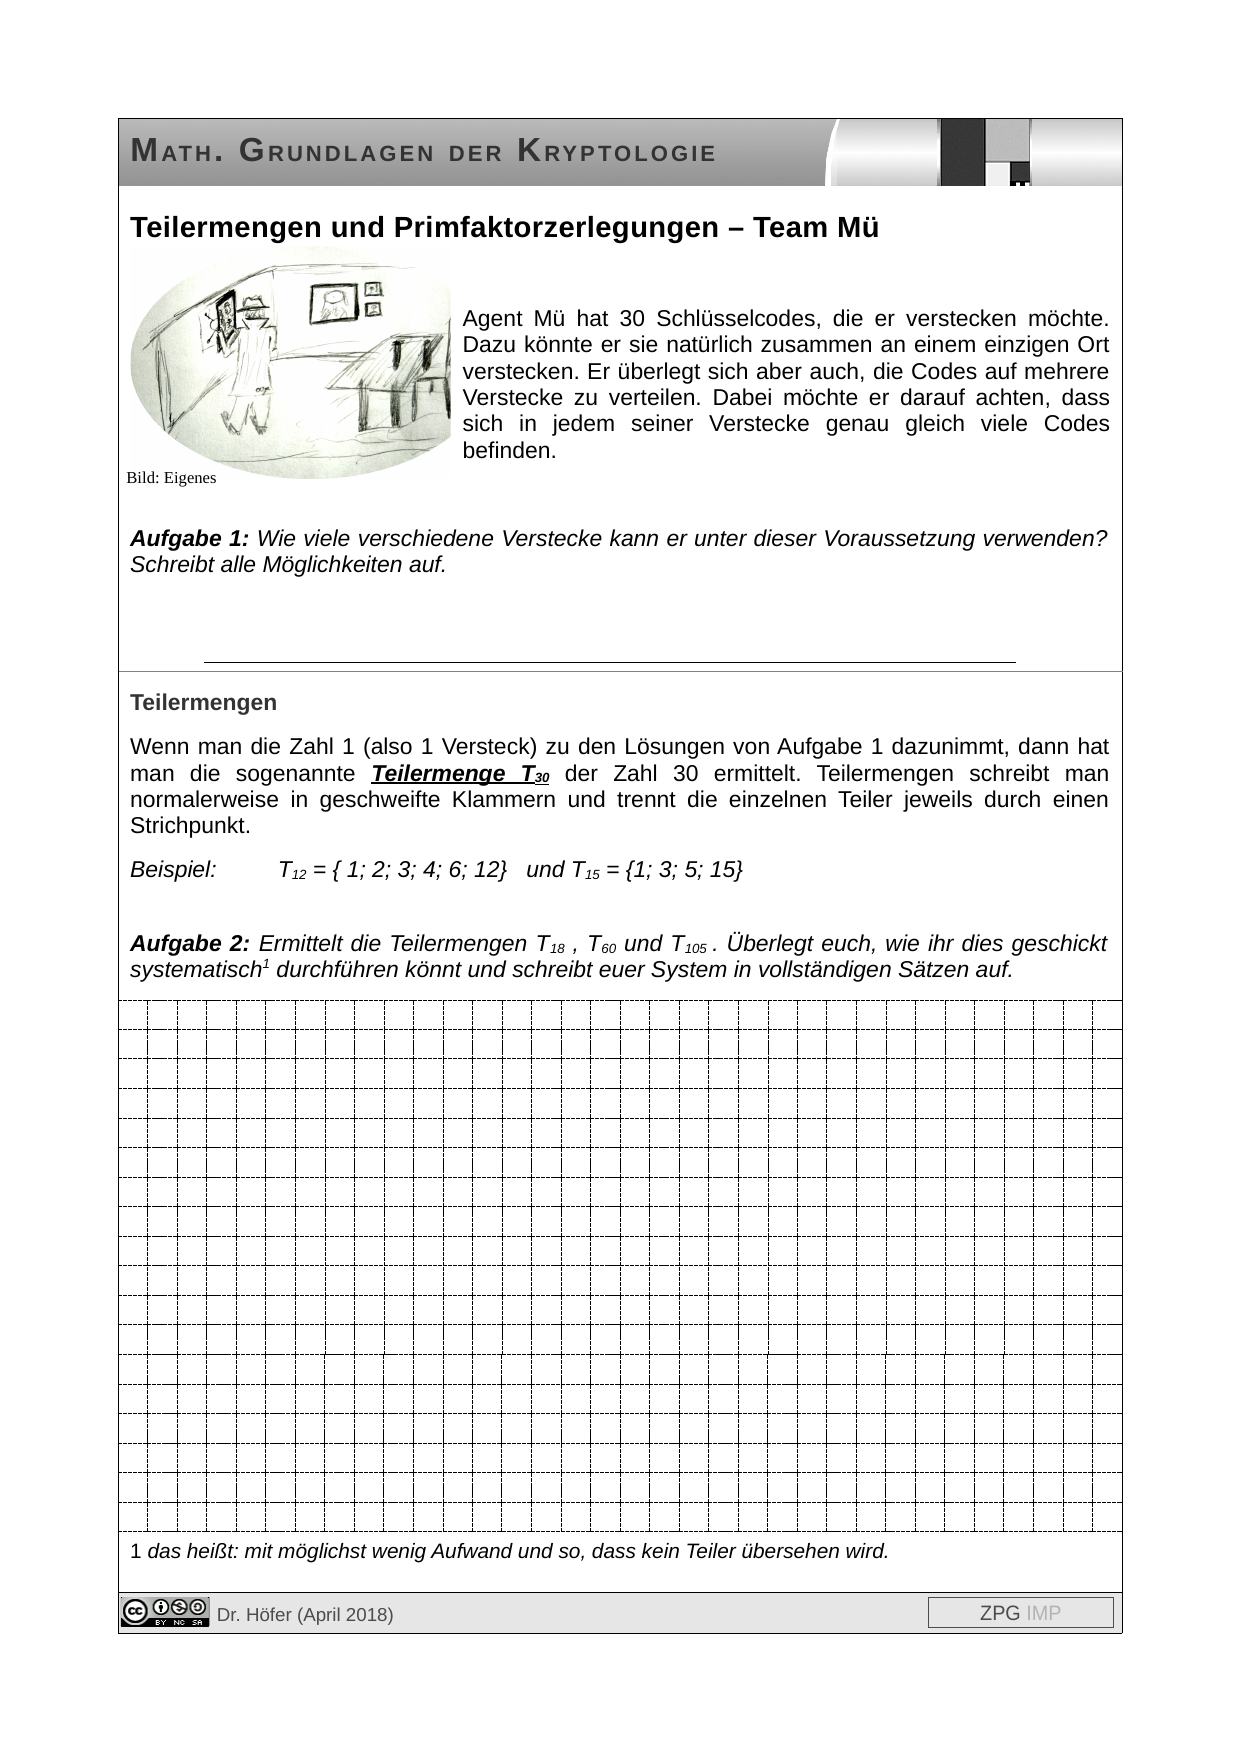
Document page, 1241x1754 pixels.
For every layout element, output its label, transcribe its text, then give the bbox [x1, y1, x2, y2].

picture [130, 246, 451, 479]
text Agent Mü hat 30 Schlüsselcodes, die er verstecken möchte. Dazu könnte er sie natürlich zusammen an einem einzigen Ort verstecken. Er überlegt sich aber auch, die Codes auf mehrere Verstecke zu verteilen. Dabei möchte er darauf achten, dass sich in jedem seiner Verstecke genau gleich viele Codes befinden. [451, 305, 1110, 463]
text Wenn man die Zahl 1 (also 1 Versteck) zu den Lösungen von Aufgabe 1 dazunimmt, dann hat man die sogenannte Teilermenge T30 der Zahl 30 ermittelt. Teilermengen schreibt man normalerweise in geschweifte Klammern und trennt die einzelnen Teiler jeweils durch einen Strichpunkt. [130, 733, 1110, 839]
picture [119, 119, 1122, 186]
text Aufgabe 1: Wie viele verschiedene Verstecke kann er unter dieser Voraussetzung verwenden? Schreibt alle Möglichkeiten auf. [130, 525, 1110, 577]
text Aufgabe 2: Ermittelt die Teilermengen T18 , T60 und T105 . Überlegt euch, wie ihr dies geschickt systematisch durchführen könnt und schreibt euer System in vollständigen Sätzen auf. [130, 930, 1110, 983]
text das heißt: mit möglichst wenig Aufwand und so, dass kein Teiler übersehen wird. [130, 1538, 1110, 1562]
text Teilermengen und Primfaktorzerlegungen – Team Mü [130, 209, 1110, 243]
text Beispiel: T12 = { 1; 2; 3; 4; 6; 12} und T15 = {1; 3; 5; 15} [130, 856, 1110, 883]
text Teilermengen [130, 689, 1110, 716]
picture [120, 1597, 210, 1627]
